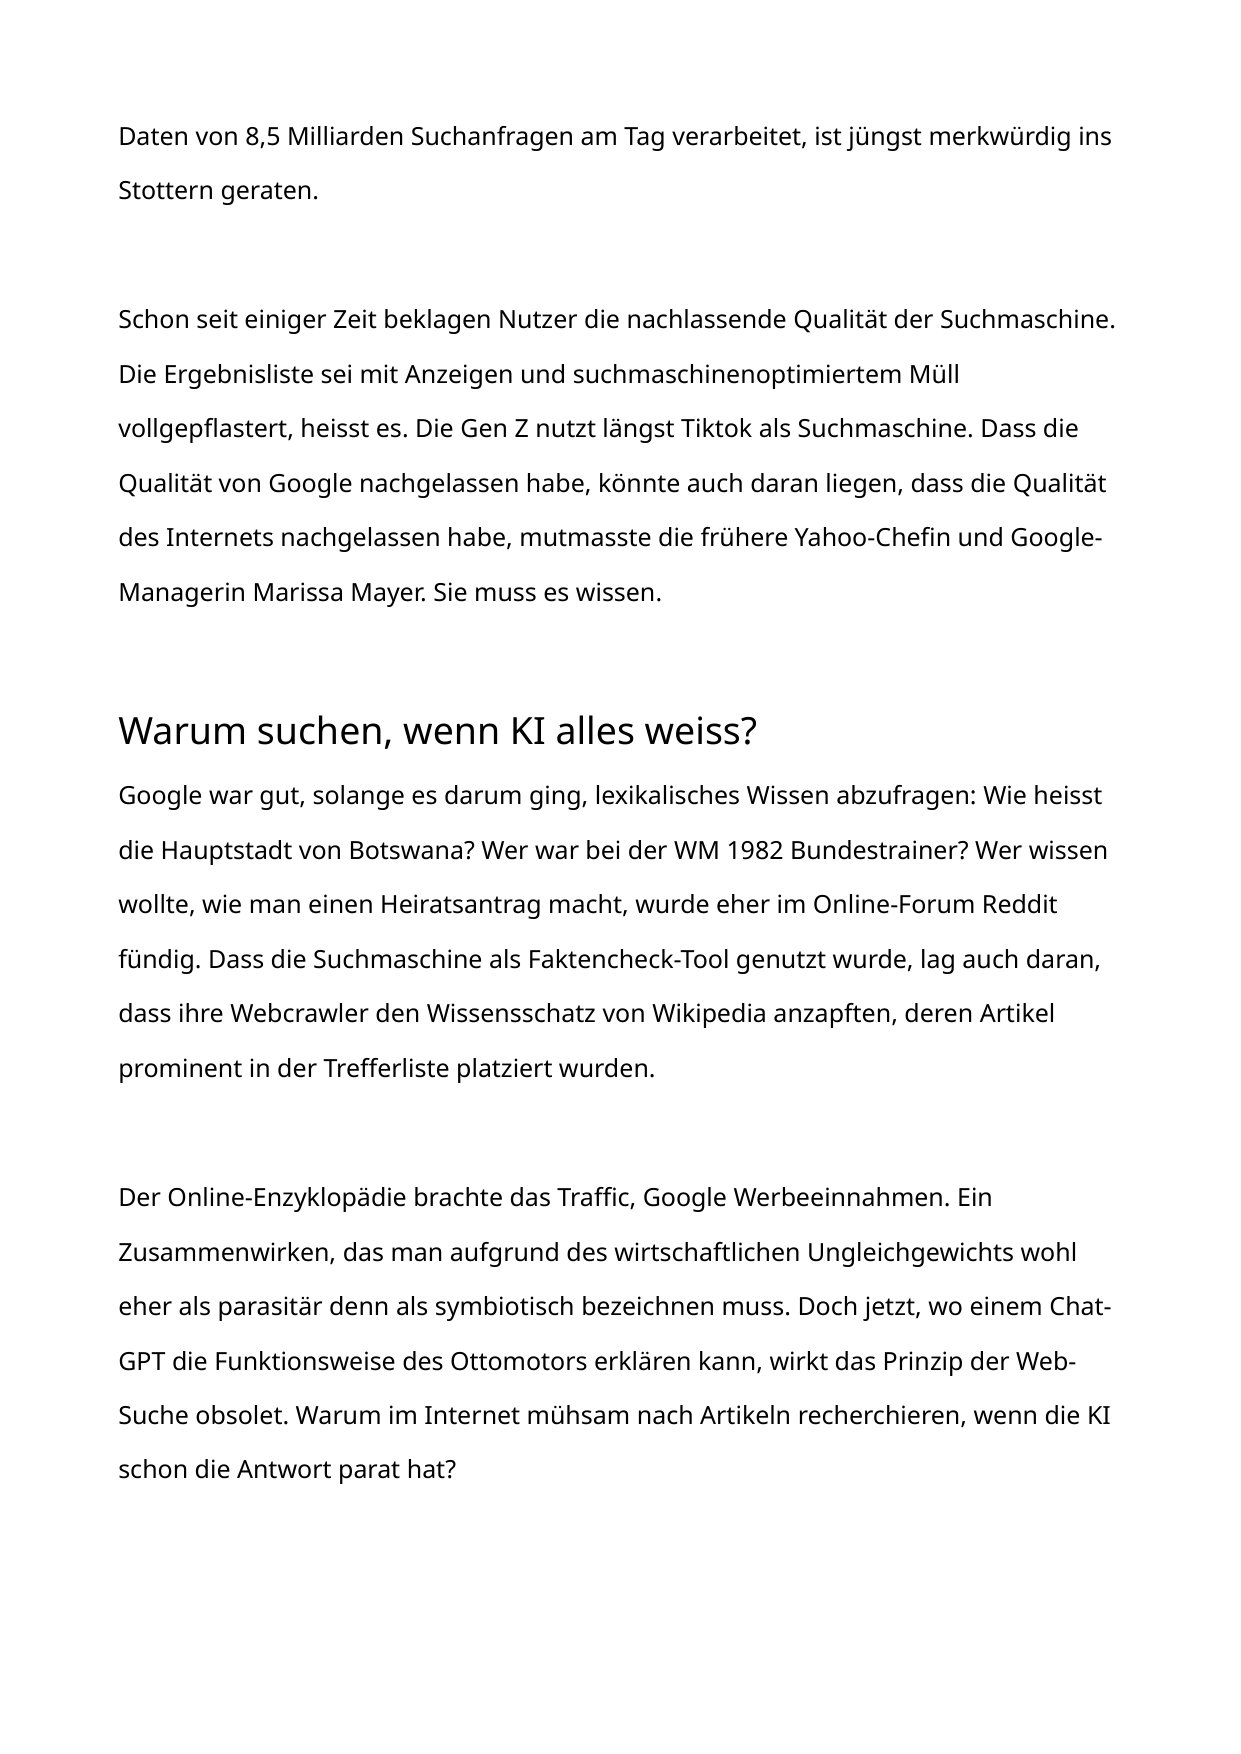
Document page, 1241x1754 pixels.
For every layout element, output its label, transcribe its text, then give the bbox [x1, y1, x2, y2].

subtitle Warum suchen, wenn KI alles weiss? [118, 704, 1122, 755]
text Daten von 8,5 Milliarden Suchanfragen am Tag verarbeitet, ist jüngst merkwürdig ins Stottern geraten. [118, 118, 1122, 207]
text Der Online-Enzyklopädie brachte das Traffic, Google Werbeeinnahmen. Ein Zusammenwirken, das man aufgrund des wirtschaftlichen Ungleichgewichts wohl eher als parasitär denn als symbiotisch bezeichnen muss. Doch jetzt, wo einem Chat-GPT die Funktionsweise des Ottomotors erklären kann, wirkt das Prinzip der Web-Suche obsolet. Warum im Internet mühsam nach Artikeln recherchieren, wenn die KI schon die Antwort parat hat? [118, 1180, 1122, 1486]
text Google war gut, solange es darum ging, lexikalisches Wissen abzufragen: Wie heisst die Hauptstadt von Botswana? Wer war bei der WM 1982 Bundestrainer? Wer wissen wollte, wie man einen Heiratsantrag macht, wurde eher im Online-Forum Reddit fündig. Dass die Suchmaschine als Faktencheck-Tool genutzt wurde, lag auch daran, dass ihre Webcrawler den Wissensschatz von Wikipedia anzapften, deren Artikel prominent in der Trefferliste platziert wurden. [118, 778, 1122, 1084]
text Schon seit einiger Zeit beklagen Nutzer die nachlassende Qualität der Suchmaschine. Die Ergebnisliste sei mit Anzeigen und suchmaschinenoptimiertem Müll vollgepflastert, heisst es. Die Gen Z nutzt längst Tiktok als Suchmaschine. Dass die Qualität von Google nachgelassen habe, könnte auch daran liegen, dass die Qualität des Internets nachgelassen habe, mutmasste die frühere Yahoo-Chefin und Google-Managerin Marissa Mayer. Sie muss es wissen. [118, 302, 1122, 608]
